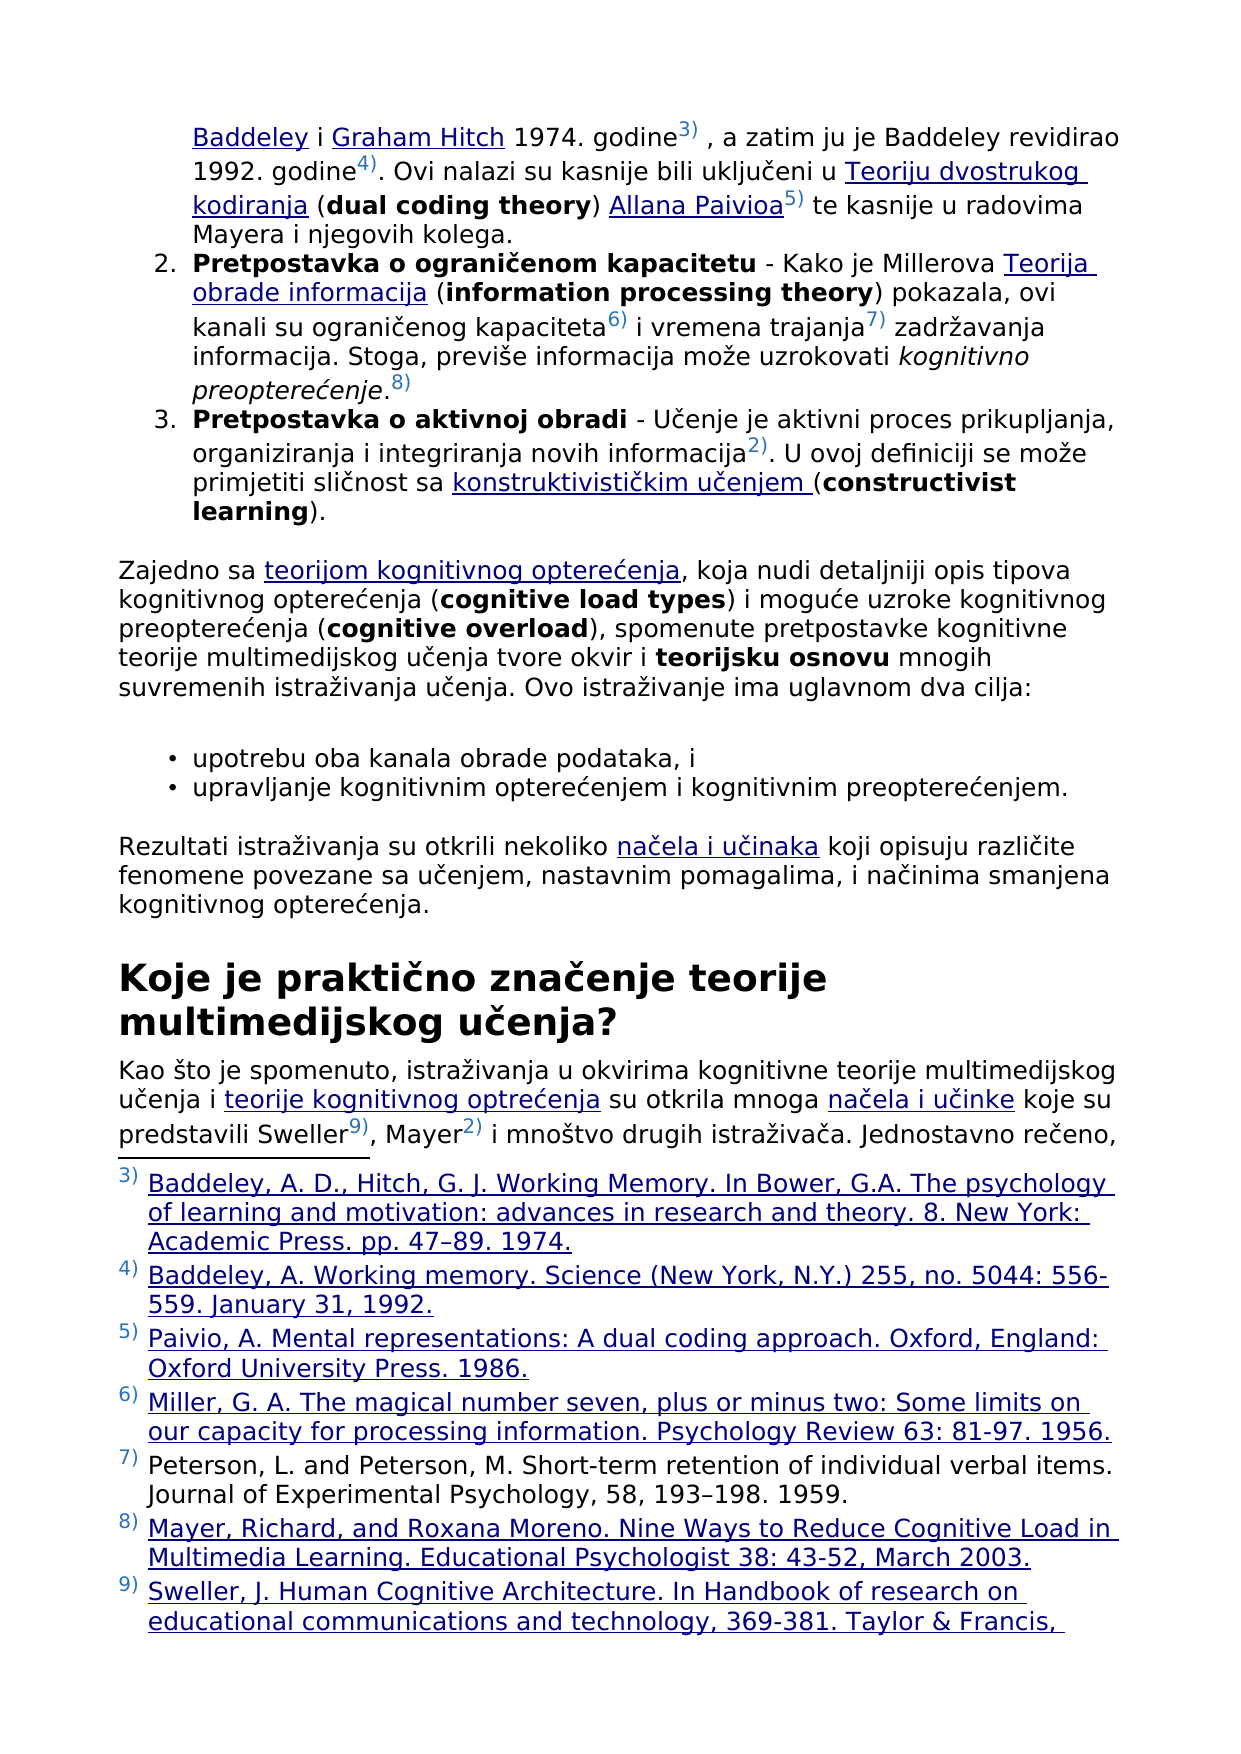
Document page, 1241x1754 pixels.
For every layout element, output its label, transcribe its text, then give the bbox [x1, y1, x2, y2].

list Pretpostavka o ograničenom kapacitetu - Kako je Millerova Teorija obrade informacija (information processing theory) pokazala, ovi kanali su ograničenog kapaciteta i vremena trajanja zadržavanja informacija. Stoga, previše informacija može uzrokovati kognitivno preopterećenje. [177, 249, 1122, 405]
text Sweller, J. Human Cognitive Architecture. In Handbook of research on educational communications and technology, 369-381. Taylor & Francis, [118, 1573, 1122, 1636]
list Mayer, Richard, and Roxana Moreno. Nine Ways to Reduce Cognitive Load in Multimedia Learning. Educational Psychologist 38: 43-52, March 2003. [118, 1509, 1122, 1573]
text Rezultati istraživanja su otkrili nekoliko načela i učinaka koji opisuju različite fenomene povezane sa učenjem, nastavnim pomagalima, i načinima smanjena kognitivnog opterećenja. [118, 832, 1122, 919]
text Zajedno sa teorijom kognitivnog opterećenja, koja nudi detaljniji opis tipova kognitivnog opterećenja (cognitive load types) i moguće uzroke kognitivnog preopterećenja (cognitive overload), spomenute pretpostavke kognitivne teorije multimedijskog učenja tvore okvir i teorijsku osnovu mnogih suvremenih istraživanja učenja. Ovo istraživanje ima uglavnom dva cilja: [118, 556, 1122, 702]
list Pretpostavka o aktivnoj obradi - Učenje je aktivni proces prikupljanja, organiziranja i integriranja novih informacija2). U ovoj definiciji se može primjetiti sličnost sa konstruktivističkim učenjem (constructivist learning). [177, 405, 1122, 527]
list Baddeley, A. D., Hitch, G. J. Working Memory. In Bower, G.A. The psychology of learning and motivation: advances in research and theory. 8. New York: Academic Press. pp. 47–89. 1974. [118, 1164, 1122, 1256]
list Peterson, L. and Peterson, M. Short-term retention of individual verbal items. Journal of Experimental Psychology, 58, 193–198. 1959. [118, 1446, 1122, 1509]
subtitle Koje je praktično značenje teorije multimedijskog učenja? [118, 957, 1122, 1044]
list Paivio, A. Mental representations: A dual coding approach. Oxford, England: Oxford University Press. 1986. [118, 1320, 1122, 1383]
list upotrebu oba kanala obrade podataka, i [177, 744, 1122, 773]
text Kao što je spomenuto, istraživanja u okvirima kognitivne teorije multimedijskog učenja i teorije kognitivnog optrećenja su otkrila mnoga načela i učinke koje su predstavili Sweller, Mayer2) i mnoštvo drugih istraživača. Jednostavno rečeno, [118, 1057, 1122, 1149]
list upravljanje kognitivnim opterećenjem i kognitivnim preopterećenjem. [177, 773, 1122, 802]
list Baddeley, A. Working memory. Science (New York, N.Y.) 255, no. 5044: 556-559. January 31, 1992. [118, 1256, 1122, 1320]
list Baddeley i Graham Hitch 1974. godine , a zatim ju je Baddeley revidirao 1992. godine. Ovi nalazi su kasnije bili uključeni u Teoriju dvostrukog kodiranja (dual coding theory) Allana Paivioa te kasnije u radovima Mayera i njegovih kolega. [177, 118, 1122, 249]
list Miller, G. A. The magical number seven, plus or minus two: Some limits on our capacity for processing information. Psychology Review 63: 81-97. 1956. [118, 1383, 1122, 1446]
